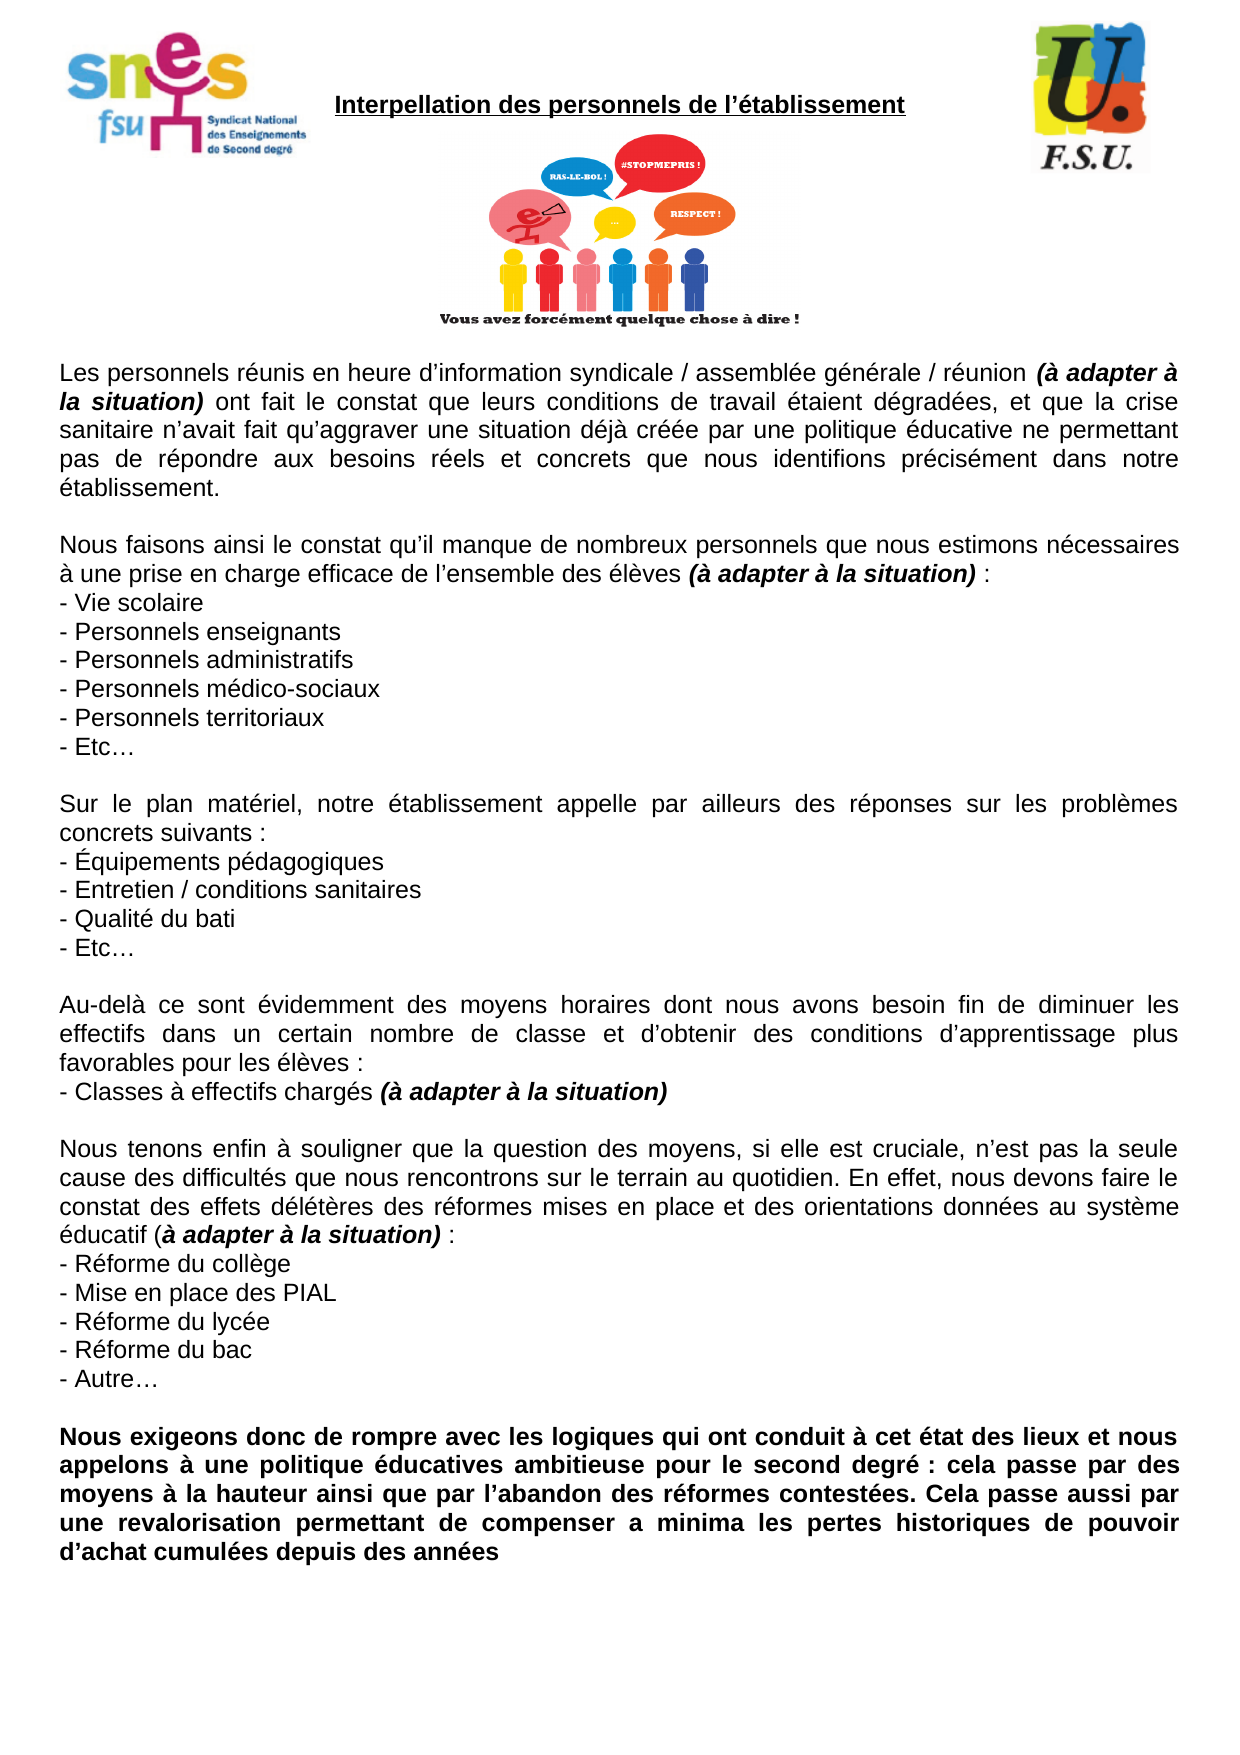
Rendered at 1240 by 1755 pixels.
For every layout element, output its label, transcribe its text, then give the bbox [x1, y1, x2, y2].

text - Personnels médico-sociaux [59, 674, 1181, 703]
text - Équipements pédagogiques [59, 847, 1181, 876]
text - Réforme du collège [59, 1249, 1181, 1278]
text - Qualité du bati [59, 904, 1181, 933]
text - Etc… [59, 732, 1181, 761]
text Sur le plan matériel, notre établissement appelle par ailleurs des réponses sur les problèmes concrets suivants : [59, 789, 1181, 847]
text Interpellation des personnels de l’établissement [315, 89, 1018, 118]
text - Réforme du bac [59, 1336, 1181, 1364]
text Les personnels réunis en heure d’information syndicale / assemblée générale / réunion (à adapter à la situation) ont fait le constat que leurs conditions de travail étaient dégradées, et que la crise sanitaire n’avait fait qu’aggraver une situation déjà créée par une politique éducative ne permettant pas de répondre aux besoins réels et concrets que nous identifions précisément dans notre établissement. [59, 358, 1181, 502]
text - Classes à effectifs chargés (à adapter à la situation) [59, 1077, 1181, 1106]
text Nous tenons enfin à souligner que la question des moyens, si elle est cruciale, n’est pas la seule cause des difficultés que nous rencontrons sur le terrain au quotidien. En effet, nous devons faire le constat des effets délétères des réformes mises en place et des orientations données au système éducatif (à adapter à la situation) : [59, 1134, 1181, 1249]
text - Vie scolaire [59, 588, 1181, 617]
text Nous exigeons donc de rompre avec les logiques qui ont conduit à cet état des lieux et nous appelons à une politique éducatives ambitieuse pour le second degré : cela passe par des moyens à la hauteur ainsi que par l’abandon des réformes contestées. Cela passe aussi par une revalorisation permettant de compenser a minima les pertes historiques de pouvoir d’achat cumulées depuis des années [59, 1422, 1181, 1566]
text - Personnels enseignants [59, 617, 1181, 646]
text - Etc… [59, 933, 1181, 962]
text Nous faisons ainsi le constat qu’il manque de nombreux personnels que nous estimons nécessaires à une prise en charge efficace de l’ensemble des élèves (à adapter à la situation) : [59, 531, 1181, 588]
text Au-delà ce sont évidemment des moyens horaires dont nous avons besoin fin de diminuer les effectifs dans un certain nombre de classe et d’obtenir des conditions d’apprentissage plus favorables pour les élèves : [59, 991, 1181, 1077]
text - Autre… [59, 1364, 1181, 1393]
text - Personnels territoriaux [59, 703, 1181, 732]
text - Entretien / conditions sanitaires [59, 876, 1181, 904]
text - Personnels administratifs [59, 646, 1181, 674]
text - Réforme du lycée [59, 1307, 1181, 1336]
text - Mise en place des PIAL [59, 1278, 1181, 1307]
